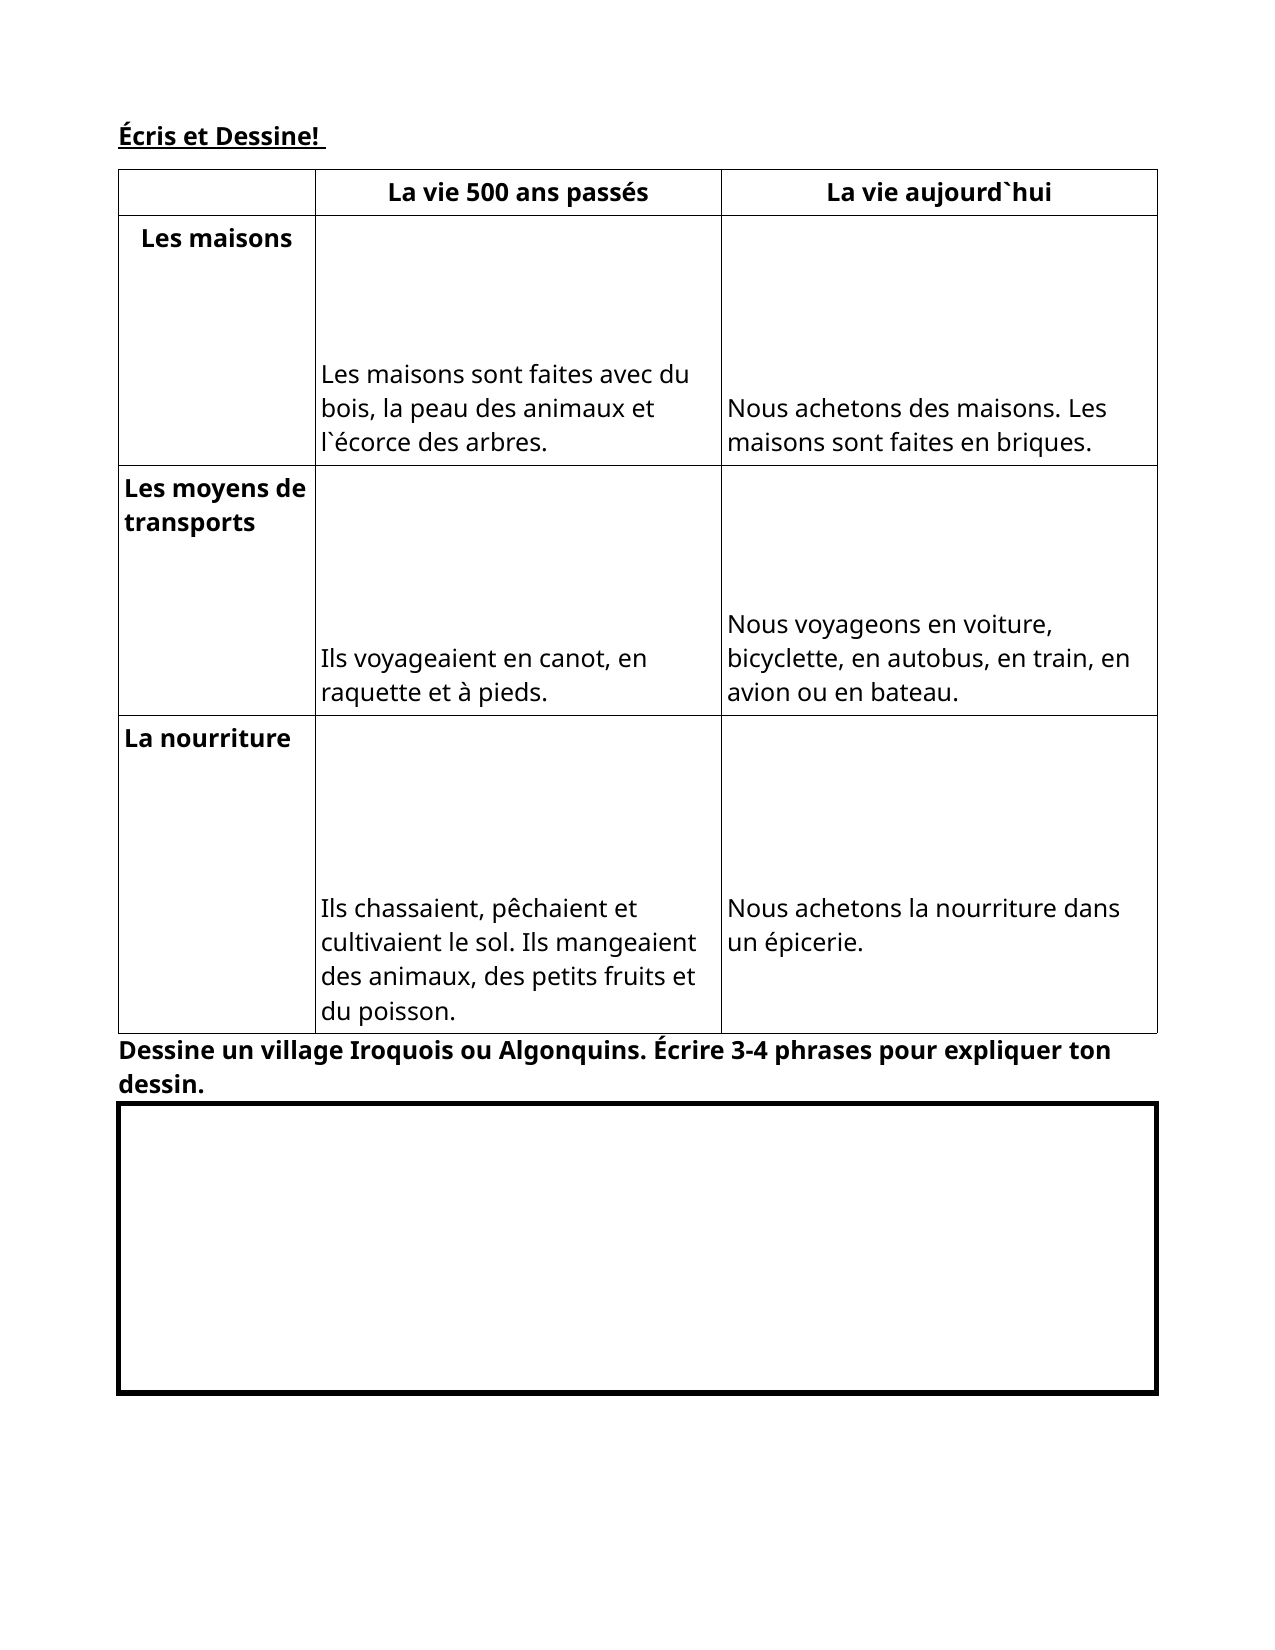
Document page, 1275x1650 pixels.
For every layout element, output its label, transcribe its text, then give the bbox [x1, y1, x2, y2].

table_cell Nous voyageons en voiture, bicyclette, en autobus, en train, en avion ou en bateau. [722, 466, 1157, 715]
text Dessine un village Iroquois ou Algonquins. Écrire 3-4 phrases pour expliquer ton dessin. [118, 1034, 1157, 1101]
table_cell Les maisons sont faites avec du bois, la peau des animaux et l`écorce des arbres. [316, 216, 721, 465]
table_cell Nous achetons des maisons. Les maisons sont faites en briques. [722, 216, 1157, 465]
table_cell Nous achetons la nourriture dans un épicerie. [722, 716, 1157, 1033]
table_cell Ils chassaient, pêchaient et cultivaient le sol. Ils mangeaient des animaux, des petits fruits et du poisson. [316, 716, 721, 1033]
table_cell Les maisons [119, 216, 315, 465]
table_header La vie aujourd`hui [722, 170, 1157, 215]
table_cell La nourriture [119, 716, 315, 1033]
table_cell Ils voyageaient en canot, en raquette et à pieds. [316, 466, 721, 715]
table_header [119, 170, 315, 215]
table_header La vie 500 ans passés [316, 170, 721, 215]
text Écris et Dessine! [118, 118, 1157, 152]
table_cell Les moyens de transports [119, 466, 315, 715]
table_header [121, 1106, 1154, 1390]
